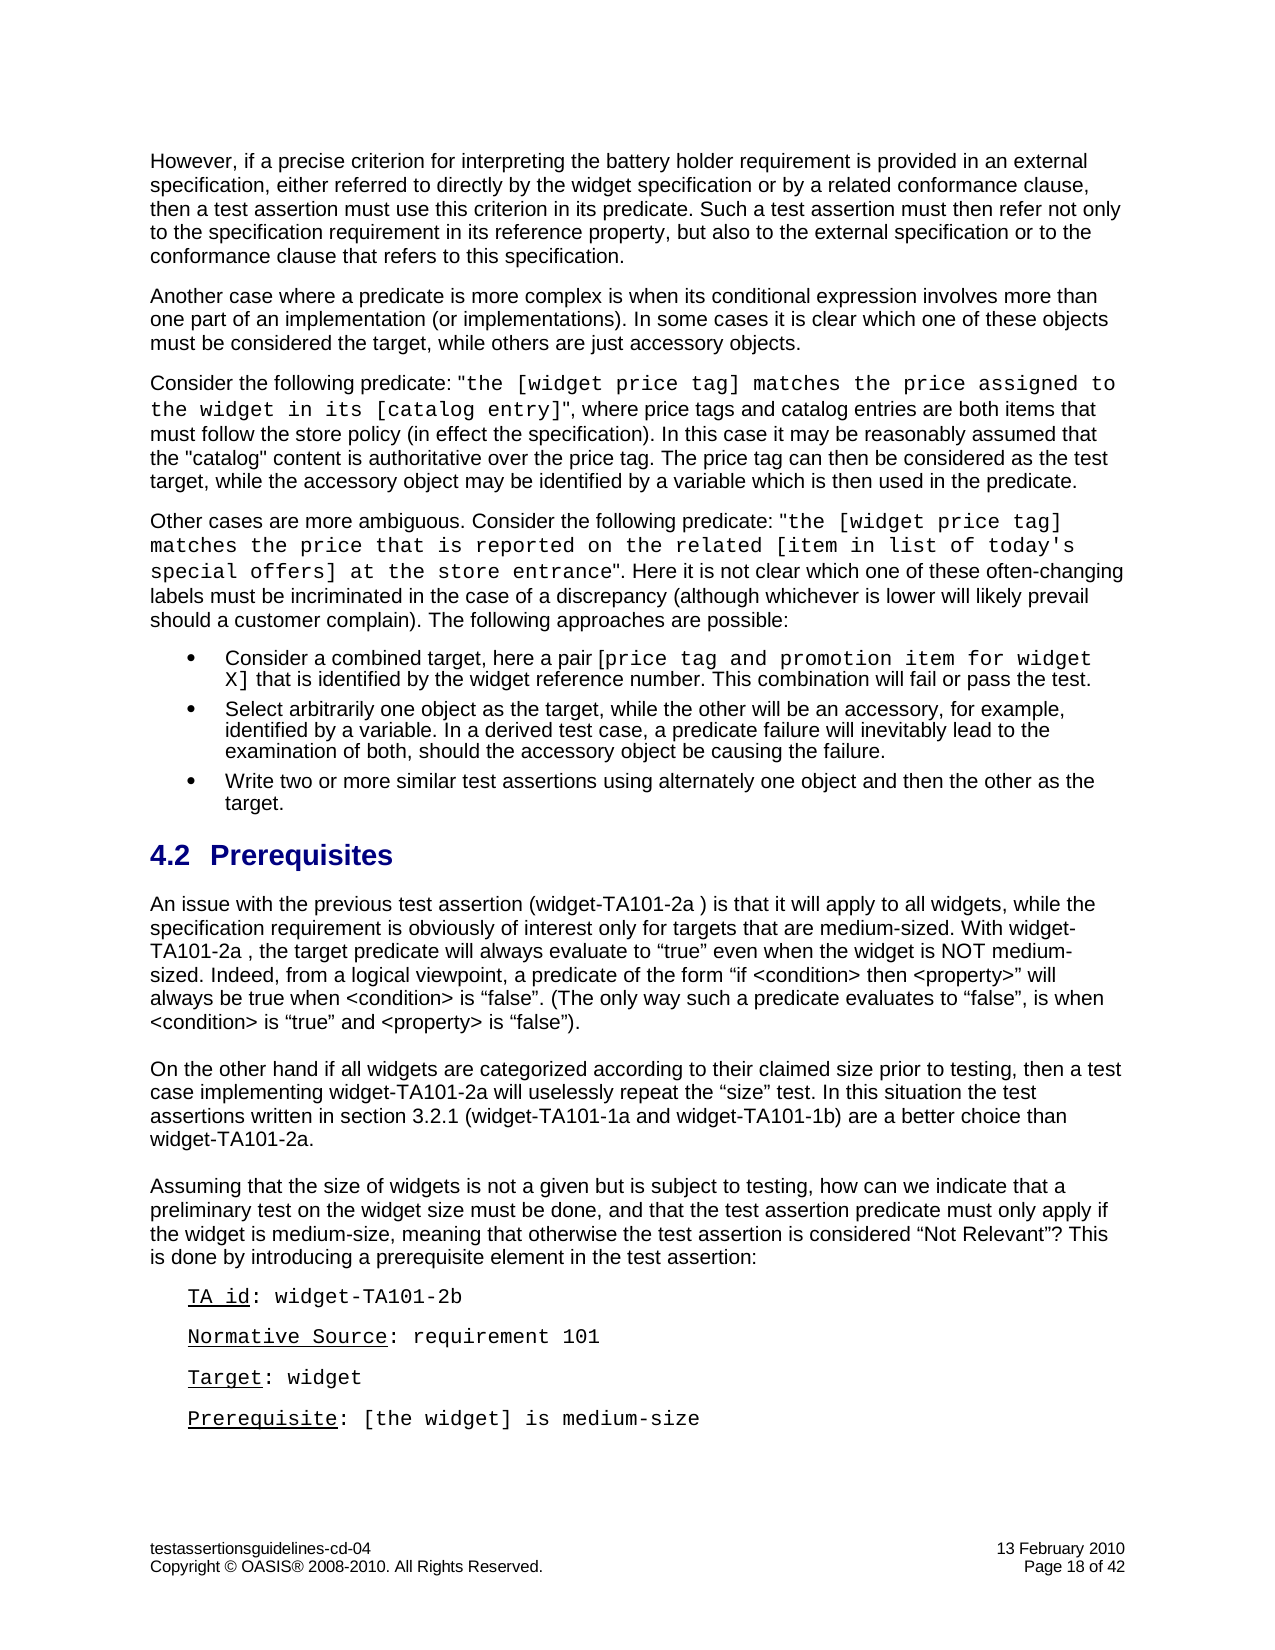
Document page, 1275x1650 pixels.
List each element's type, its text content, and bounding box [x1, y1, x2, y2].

list Consider a combined target, here a pair [price tag and promotion item for widget X] that is identified by the widget reference number. This combination will fail or pass the test. [187, 649, 1125, 691]
text Target: widget [187, 1367, 1125, 1391]
text Prerequisite: [the widget] is medium-size [187, 1408, 1125, 1432]
text TA id: widget-TA101-2b [187, 1286, 1125, 1310]
text Consider the following predicate: "the [widget price tag] matches the price assigned to the widget in its [catalog entry]", where price tags and catalog entries are both items that must follow the store policy (in effect the specification). In this case it may be reasonably assumed that the "catalog" content is authoritative over the price tag. The price tag can then be considered as the test target, while the accessory object may be identified by a variable which is then used in the predicate. [150, 372, 1125, 493]
text However, if a precise criterion for interpreting the battery holder requirement is provided in an external specification, either referred to directly by the widget specification or by a related conformance clause, then a test assertion must use this criterion in its predicate. Such a test assertion must then refer not only to the specification requirement in its reference property, but also to the external specification or to the conformance clause that refers to this specification. [150, 150, 1125, 268]
text An issue with the previous test assertion (widget-TA101-2a ) is that it will apply to all widgets, while the specification requirement is obviously of interest only for targets that are medium-sized. With widget-TA101-2a , the target predicate will always evaluate to “true” even when the widget is NOT medium-sized. Indeed, from a logical viewpoint, a predicate of the form “if <condition> then <property>” will always be true when <condition> is “false”. (The only way such a predicate evaluates to “false”, is when <condition> is “true” and <property> is “false”). On the other hand if all widgets are categorized according to their claimed size prior to testing, then a test case implementing widget-TA101-2a will uselessly repeat the “size” test. In this situation the test assertions written in section 3.2.1 (widget-TA101-1a and widget-TA101-1b) are a better choice than widget-TA101-2a. Assuming that the size of widgets is not a given but is subject to testing, how can we indicate that a preliminary test on the widget size must be done, and that the test assertion predicate must only apply if the widget is medium-size, meaning that otherwise the test assertion is considered “Not Relevant”? This is done by introducing a prerequisite element in the test assertion: [150, 892, 1125, 1269]
text Other cases are more ambiguous. Consider the following predicate: "the [widget price tag] matches the price that is reported on the related [item in list of today's special offers] at the store entrance". Here it is not clear which one of these often-changing labels must be incriminated in the case of a discrepancy (although whichever is lower will likely prevail should a customer complain). The following approaches are possible: [150, 510, 1125, 632]
text Another case where a predicate is more complex is when its conditional expression involves more than one part of an implementation (or implementations). In some cases it is clear which one of these objects must be considered the target, while others are just accessory objects. [150, 284, 1125, 355]
subtitle Prerequisites [150, 839, 1125, 872]
list Write two or more similar test assertions using alternately one object and then the other as the target. [187, 772, 1125, 814]
list Select arbitrarily one object as the target, while the other will be an accessory, for example, identified by a variable. In a derived test case, a predicate failure will inevitably lead to the examination of both, should the accessory object be causing the failure. [187, 700, 1125, 763]
text Normative Source: requirement 101 [187, 1326, 1125, 1350]
